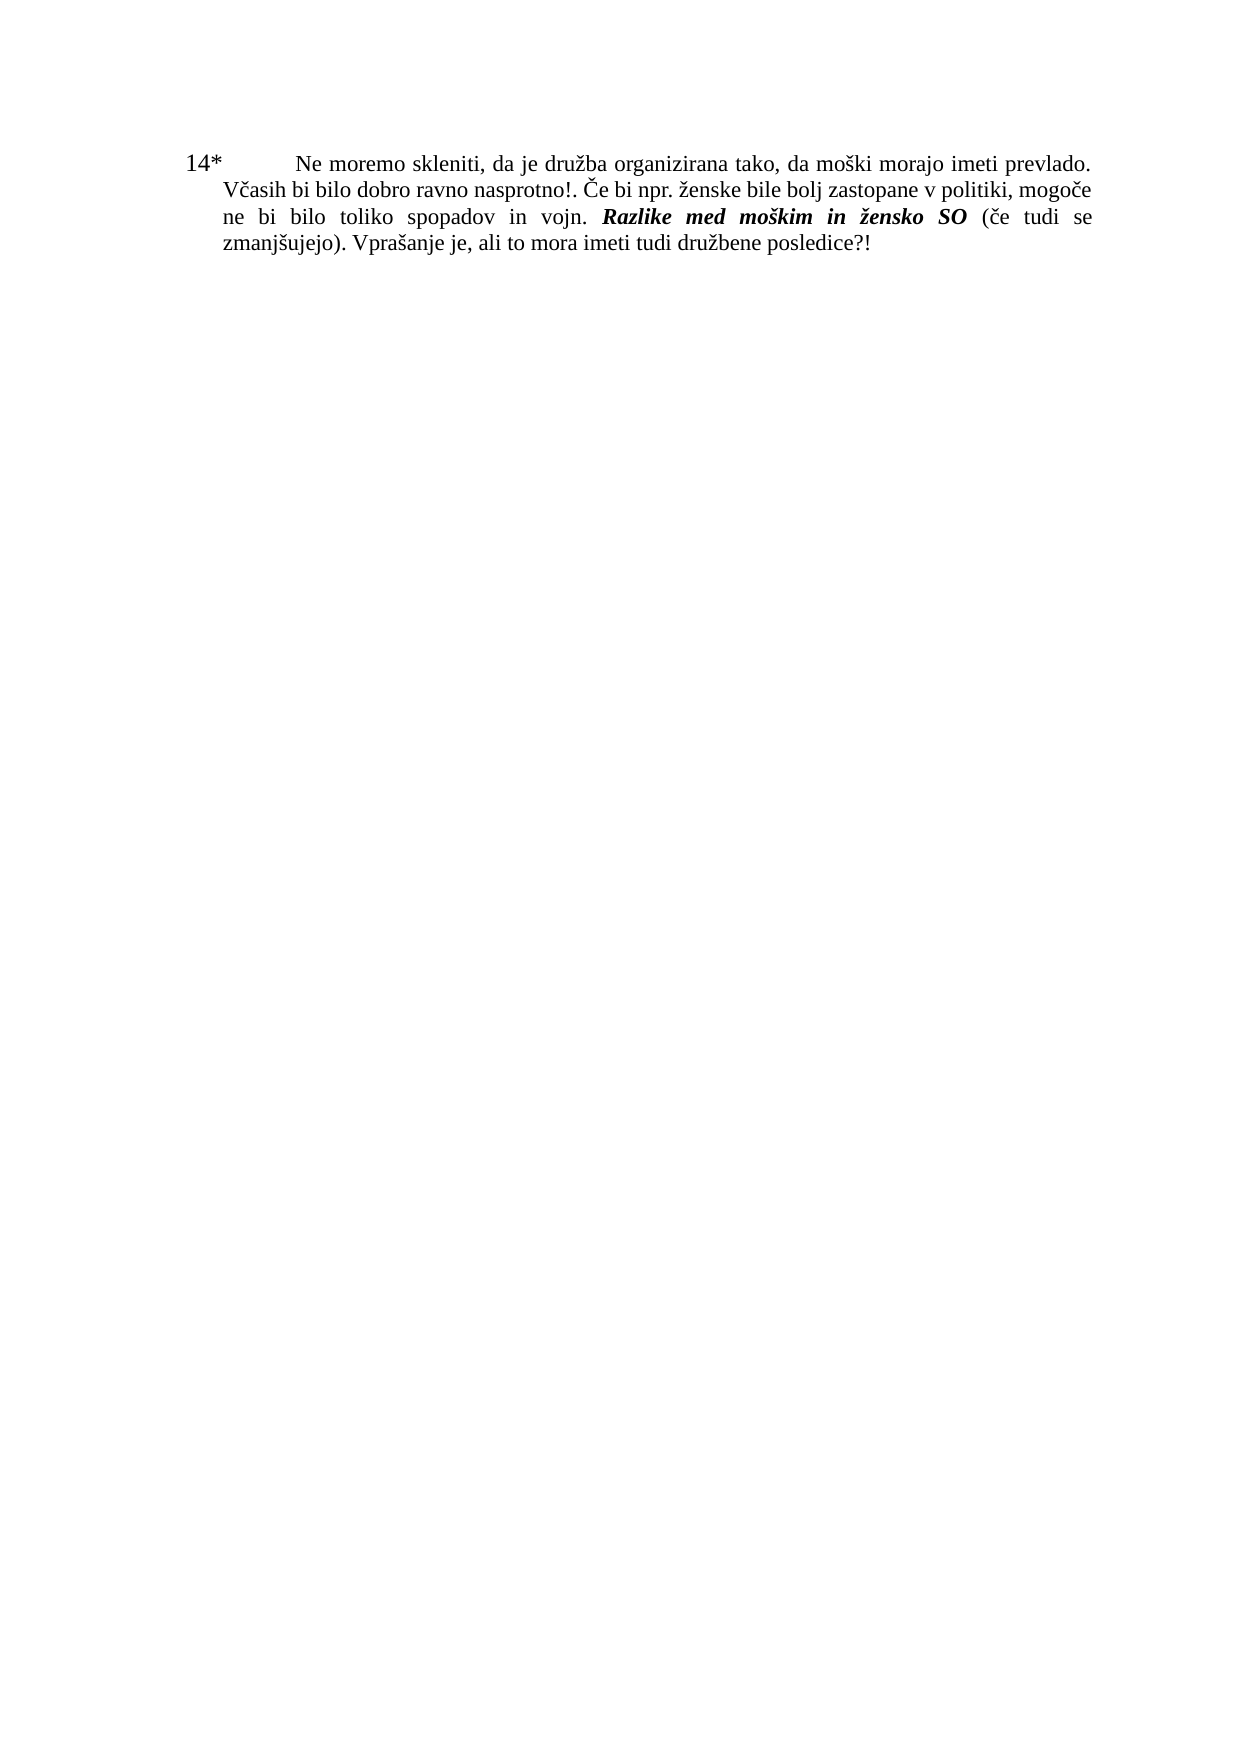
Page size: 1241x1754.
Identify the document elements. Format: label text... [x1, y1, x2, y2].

list Ne moremo skleniti, da je družba organizirana tako, da moški morajo imeti prevlado. Včasih bi bilo dobro ravno nasprotno!. Če bi npr. ženske bile bolj zastopane v politiki, mogoče ne bi bilo toliko spopadov in vojn. Razlike med moškim in žensko SO (če tudi se zmanjšujejo). Vprašanje je, ali to mora imeti tudi družbene posledice?! [185, 148, 1093, 255]
